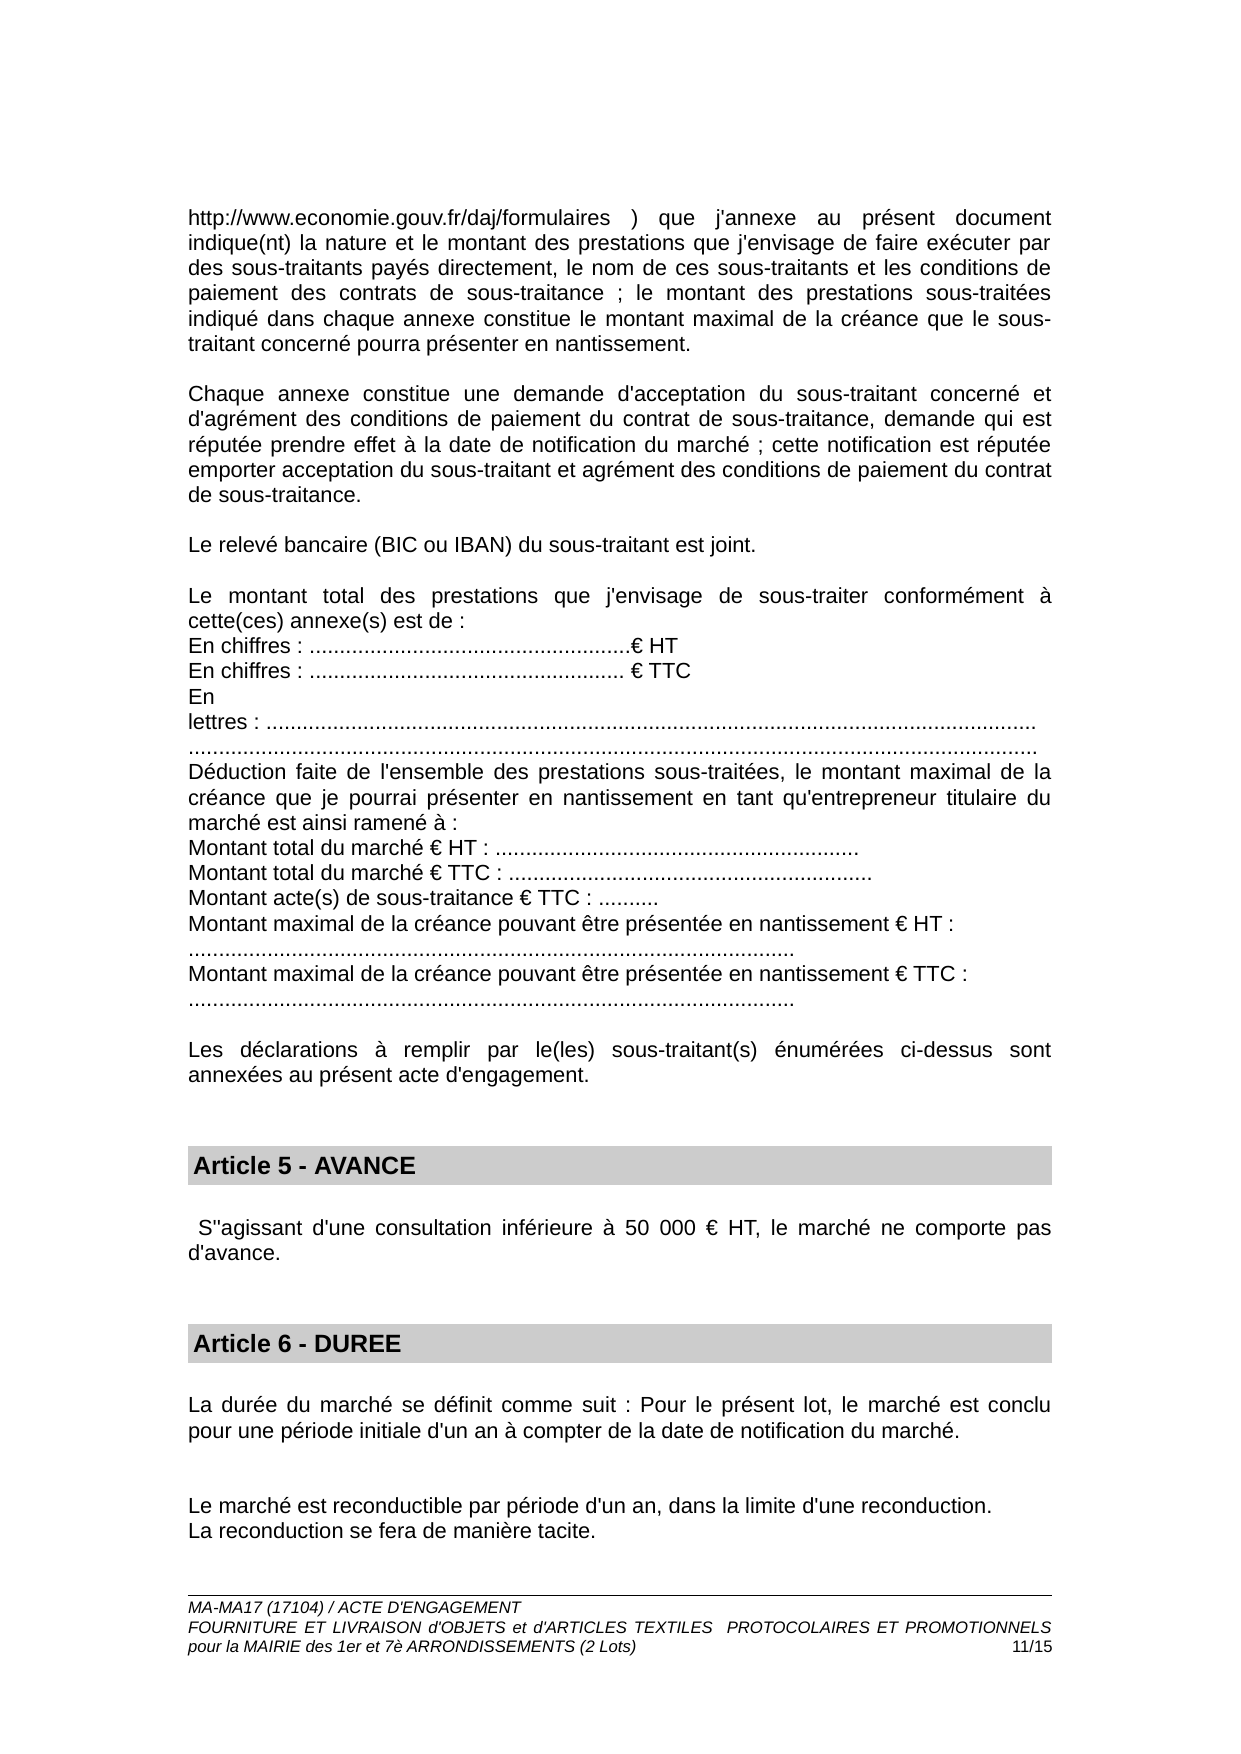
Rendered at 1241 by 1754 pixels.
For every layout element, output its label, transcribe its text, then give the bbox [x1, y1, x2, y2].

subtitle AVANCE [190, 1148, 1050, 1183]
text Déduction faite de l'ensemble des prestations sous-traitées, le montant maximal de la créance que je pourrai présenter en nantissement en tant qu'entrepreneur titulaire du marché est ainsi ramené à : [188, 759, 1052, 835]
text Montant total du marché € HT : ............................................................ [188, 835, 1052, 860]
text .................................................................................................... [188, 986, 1052, 1011]
text La durée du marché se définit comme suit : Pour le présent lot, le marché est conclu pour une période initiale d'un an à compter de la date de notification du marché. [188, 1392, 1052, 1443]
text Montant acte(s) de sous-traitance € TTC : .......... [188, 885, 1052, 910]
text Montant total du marché € TTC : ............................................................ [188, 860, 1052, 885]
text .................................................................................................... [188, 936, 1052, 961]
subtitle DUREE [190, 1326, 1050, 1361]
text Le marché est reconductible par période d'un an, dans la limite d'une reconduction. [188, 1493, 1052, 1518]
text S''agissant d'une consultation inférieure à 50 000 € HT, le marché ne comporte pas d'avance. [188, 1214, 1052, 1265]
text En chiffres : .....................................................€ HT [188, 633, 1052, 658]
text En lettres : ............................................................................................................................... [188, 683, 1052, 734]
text Le relevé bancaire (BIC ou IBAN) du sous-traitant est joint. [188, 532, 1052, 557]
text ............................................................................................................................................ [188, 734, 1052, 759]
text Chaque annexe constitue une demande d'acceptation du sous-traitant concerné et d'agrément des conditions de paiement du contrat de sous-traitance, demande qui est réputée prendre effet à la date de notification du marché ; cette notification est réputée emporter acceptation du sous-traitant et agrément des conditions de paiement du contrat de sous-traitance. [188, 381, 1052, 507]
text http://www.economie.gouv.fr/daj/formulaires ) que j'annexe au présent document indique(nt) la nature et le montant des prestations que j'envisage de faire exécuter par des sous-traitants payés directement, le nom de ces sous-traitants et les conditions de paiement des contrats de sous-traitance ; le montant des prestations sous-traitées indiqué dans chaque annexe constitue le montant maximal de la créance que le sous-traitant concerné pourra présenter en nantissement. [188, 204, 1052, 356]
text Les déclarations à remplir par le(les) sous-traitant(s) énumérées ci-dessus sont annexées au présent acte d'engagement. [188, 1036, 1052, 1087]
text Montant maximal de la créance pouvant être présentée en nantissement € TTC : [188, 961, 1052, 986]
text En chiffres : .................................................... € TTC [188, 658, 1052, 683]
text Le montant total des prestations que j'envisage de sous-traiter conformément à cette(ces) annexe(s) est de : [188, 583, 1052, 633]
text La reconduction se fera de manière tacite. [188, 1518, 1052, 1543]
text Montant maximal de la créance pouvant être présentée en nantissement € HT : [188, 910, 1052, 936]
